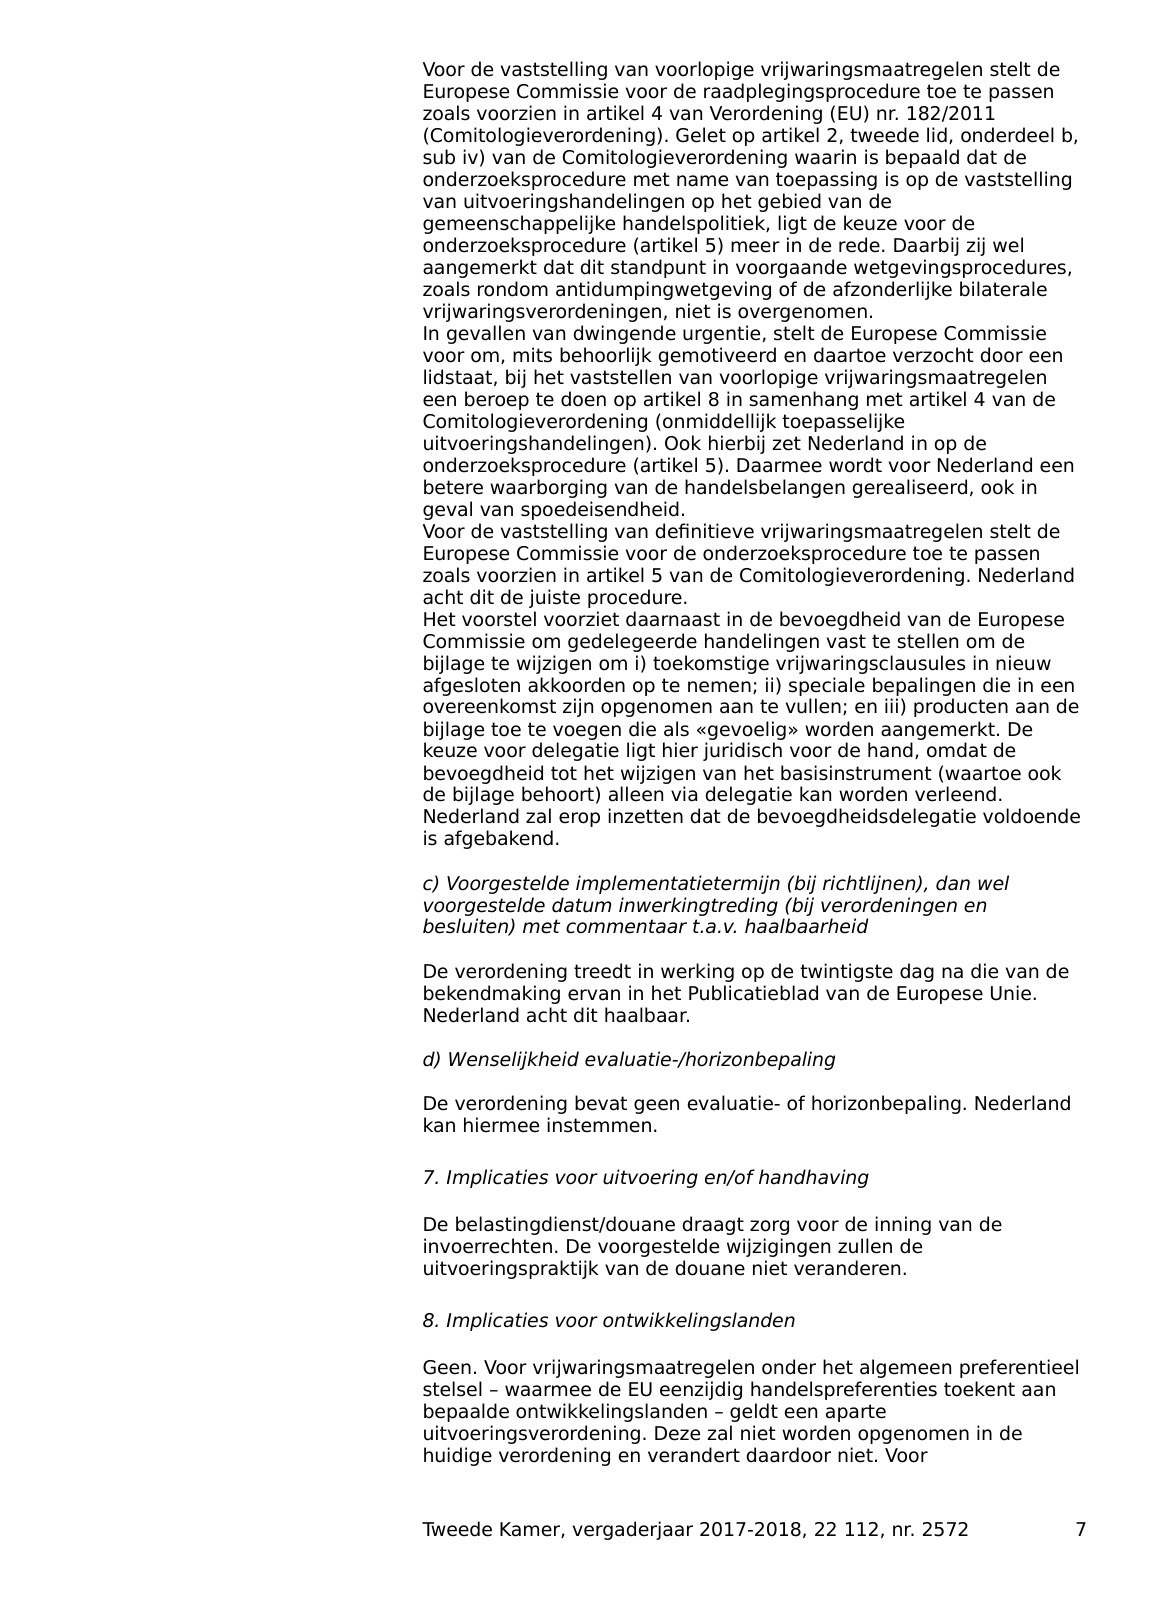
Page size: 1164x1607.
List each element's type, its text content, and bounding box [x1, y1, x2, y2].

text Het voorstel voorziet daarnaast in de bevoegdheid van de Europese Commissie om gedelegeerde handelingen vast te stellen om de bijlage te wijzigen om i) toekomstige vrijwaringsclausules in nieuw afgesloten akkoorden op te nemen; ii) speciale bepalingen die in een overeenkomst zijn opgenomen aan te vullen; en iii) producten aan de bijlage toe te voegen die als «gevoelig» worden aangemerkt. De keuze voor delegatie ligt hier juridisch voor de hand, omdat de bevoegdheid tot het wijzigen van het basisinstrument (waartoe ook de bijlage behoort) alleen via delegatie kan worden verleend. Nederland zal erop inzetten dat de bevoegdheidsdelegatie voldoende is afgebakend. [422, 608, 1087, 850]
text De verordening treedt in werking op de twintigste dag na die van de bekendmaking ervan in het Publicatieblad van de Europese Unie. Nederland acht dit haalbaar. [422, 961, 1087, 1027]
text Voor de vaststelling van definitieve vrijwaringsmaatregelen stelt de Europese Commissie voor de onderzoeksprocedure toe te passen zoals voorzien in artikel 5 van de Comitologieverordening. Nederland acht dit de juiste procedure. [422, 521, 1087, 608]
subtitle d) Wenselijkheid evaluatie-/horizonbepaling [422, 1049, 1087, 1071]
text De belastingdienst/douane draagt zorg voor de inning van de invoerrechten. De voorgestelde wijzigingen zullen de uitvoeringspraktijk van de douane niet veranderen. [422, 1214, 1087, 1280]
text De verordening bevat geen evaluatie- of horizonbepaling. Nederland kan hiermee instemmen. [422, 1093, 1087, 1137]
subtitle c) Voorgestelde implementatietermijn (bij richtlijnen), dan wel voorgestelde datum inwerkingtreding (bij verordeningen en besluiten) met commentaar t.a.v. haalbaarheid [422, 872, 1087, 938]
text Geen. Voor vrijwaringsmaatregelen onder het algemeen preferentieel stelsel – waarmee de EU eenzijdig handelspreferenties toekent aan bepaalde ontwikkelingslanden – geldt een aparte uitvoeringsverordening. Deze zal niet worden opgenomen in de huidige verordening en verandert daardoor niet. Voor [422, 1357, 1087, 1467]
text Voor de vaststelling van voorlopige vrijwaringsmaatregelen stelt de Europese Commissie voor de raadplegingsprocedure toe te passen zoals voorzien in artikel 4 van Verordening (EU) nr. 182/2011 (Comitologieverordening). Gelet op artikel 2, tweede lid, onderdeel b, sub iv) van de Comitologieverordening waarin is bepaald dat de onderzoeksprocedure met name van toepassing is op de vaststelling van uitvoeringshandelingen op het gebied van de gemeenschappelijke handelspolitiek, ligt de keuze voor de onderzoeksprocedure (artikel 5) meer in de rede. Daarbij zij wel aangemerkt dat dit standpunt in voorgaande wetgevingsprocedures, zoals rondom antidumpingwetgeving of de afzonderlijke bilaterale vrijwaringsverordeningen, niet is overgenomen. [422, 59, 1087, 323]
subtitle 8. Implicaties voor ontwikkelingslanden [422, 1310, 1087, 1332]
subtitle 7. Implicaties voor uitvoering en/of handhaving [422, 1167, 1087, 1189]
text In gevallen van dwingende urgentie, stelt de Europese Commissie voor om, mits behoorlijk gemotiveerd en daartoe verzocht door een lidstaat, bij het vaststellen van voorlopige vrijwaringsmaatregelen een beroep te doen op artikel 8 in samenhang met artikel 4 van de Comitologieverordening (onmiddellijk toepasselijke uitvoeringshandelingen). Ook hierbij zet Nederland in op de onderzoeksprocedure (artikel 5). Daarmee wordt voor Nederland een betere waarborging van de handelsbelangen gerealiseerd, ook in geval van spoedeisendheid. [422, 323, 1087, 521]
